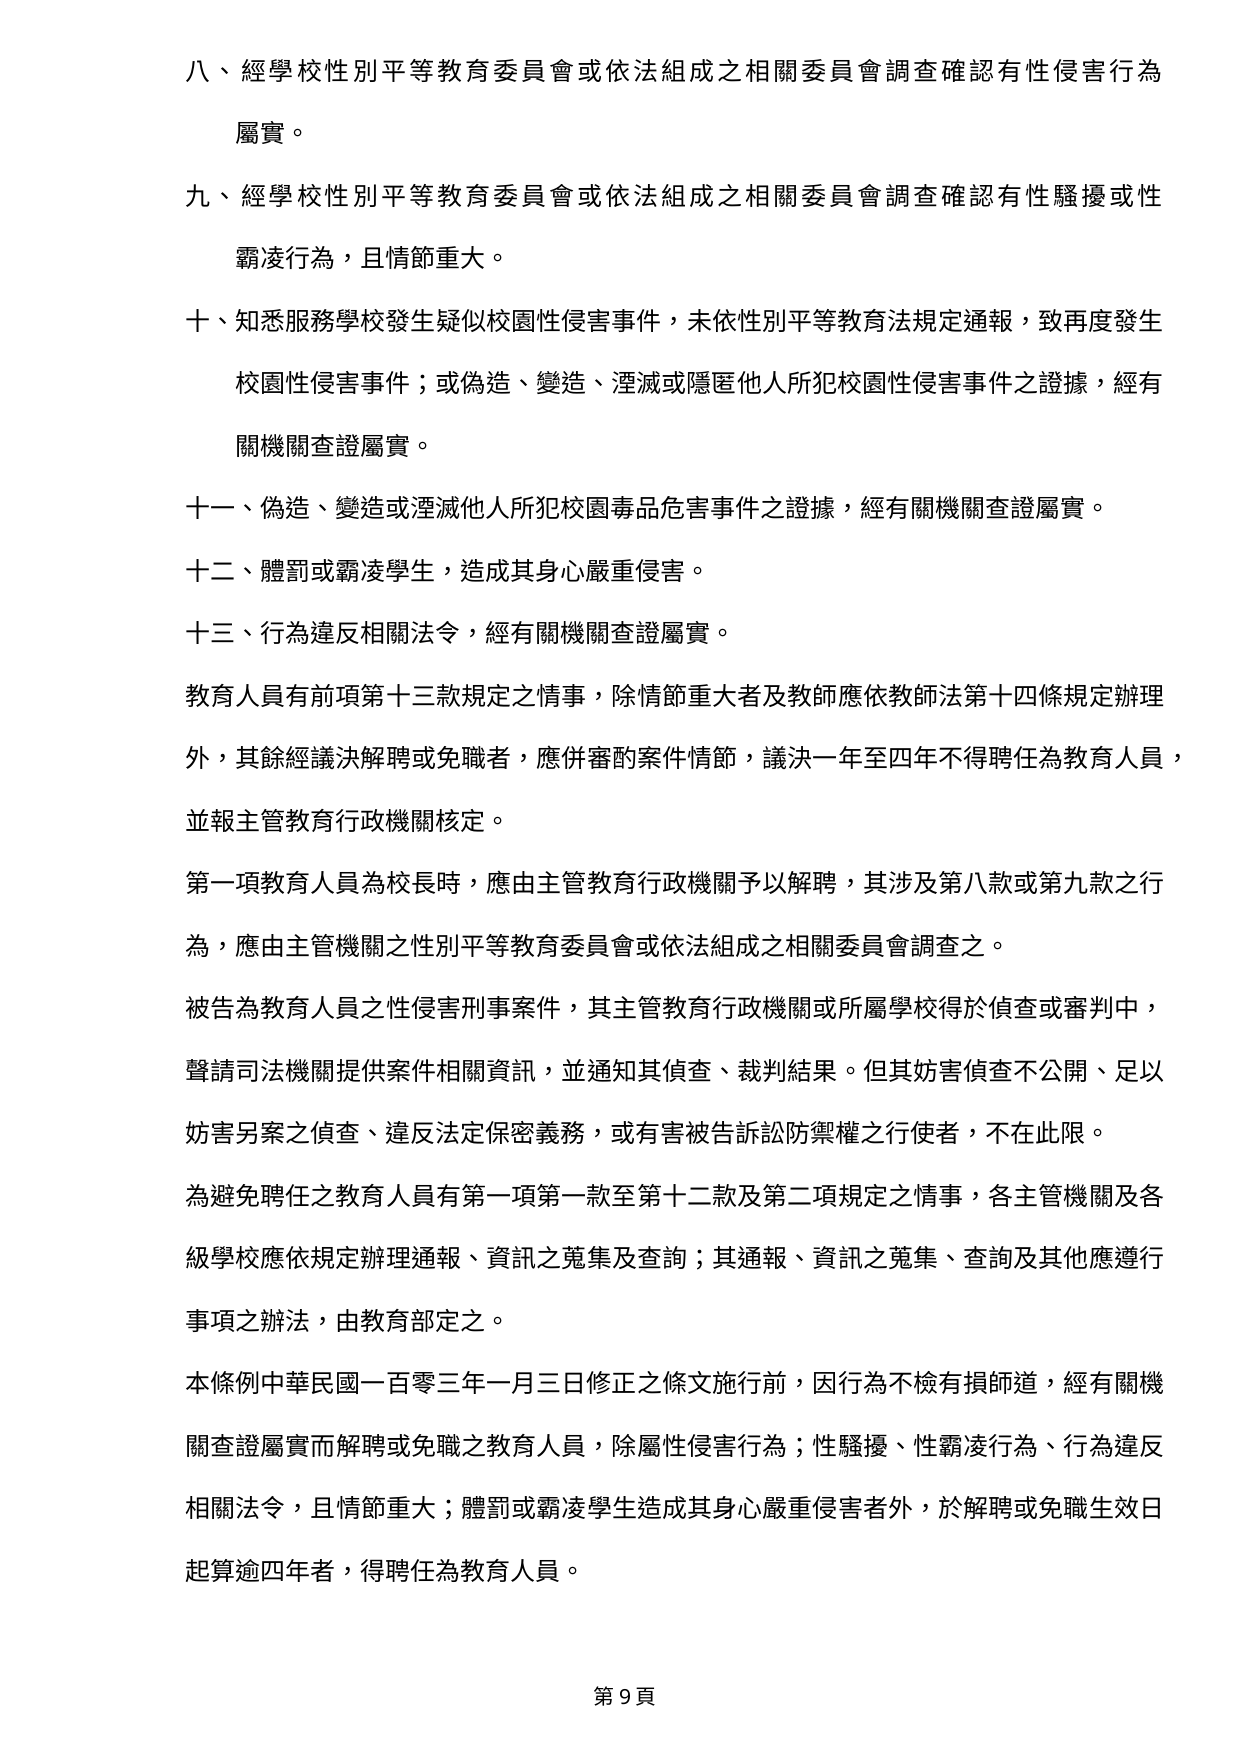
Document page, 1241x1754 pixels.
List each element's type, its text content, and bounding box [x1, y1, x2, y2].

text 教育人員有前項第十三款規定之情事，除情節重大者及教師應依教師法第十四條規定辦理外，其餘經議決解聘或免職者，應併審酌案件情節，議決一年至四年不得聘任為教育人員，並報主管教育行政機關核定。 [185, 652, 1165, 840]
text 十一、偽造、變造或湮滅他人所犯校園毒品危害事件之證據，經有關機關查證屬實。 [185, 465, 1165, 527]
text 被告為教育人員之性侵害刑事案件，其主管教育行政機關或所屬學校得於偵查或審判中，聲請司法機關提供案件相關資訊，並通知其偵查、裁判結果。但其妨害偵查不公開、足以妨害另案之偵查、違反法定保密義務，或有害被告訴訟防禦權之行使者，不在此限。 [185, 965, 1165, 1152]
text 九、經學校性別平等教育委員會或依法組成之相關委員會調查確認有性騷擾或性 霸凌行為，且情節重大。 [185, 152, 1165, 277]
text 第一項教育人員為校長時，應由主管教育行政機關予以解聘，其涉及第八款或第九款之行為，應由主管機關之性別平等教育委員會或依法組成之相關委員會調查之。 [185, 840, 1165, 965]
text 十三、行為違反相關法令，經有關機關查證屬實。 [185, 590, 1165, 652]
text 為避免聘任之教育人員有第一項第一款至第十二款及第二項規定之情事，各主管機關及各級學校應依規定辦理通報、資訊之蒐集及查詢；其通報、資訊之蒐集、查詢及其他應遵行事項之辦法，由教育部定之。 [185, 1152, 1165, 1340]
text 十、知悉服務學校發生疑似校園性侵害事件，未依性別平等教育法規定通報，致再度發生校園性侵害事件；或偽造、變造、湮滅或隱匿他人所犯校園性侵害事件之證據，經有關機關查證屬實。 [185, 277, 1165, 465]
text 本條例中華民國一百零三年一月三日修正之條文施行前，因行為不檢有損師道，經有關機關查證屬實而解聘或免職之教育人員，除屬性侵害行為；性騷擾、性霸凌行為、行為違反相關法令，且情節重大；體罰或霸凌學生造成其身心嚴重侵害者外，於解聘或免職生效日起算逾四年者，得聘任為教育人員。 [185, 1340, 1165, 1590]
text 十二、體罰或霸凌學生，造成其身心嚴重侵害。 [185, 527, 1165, 590]
text 八、經學校性別平等教育委員會或依法組成之相關委員會調查確認有性侵害行為 屬實。 [185, 27, 1165, 152]
